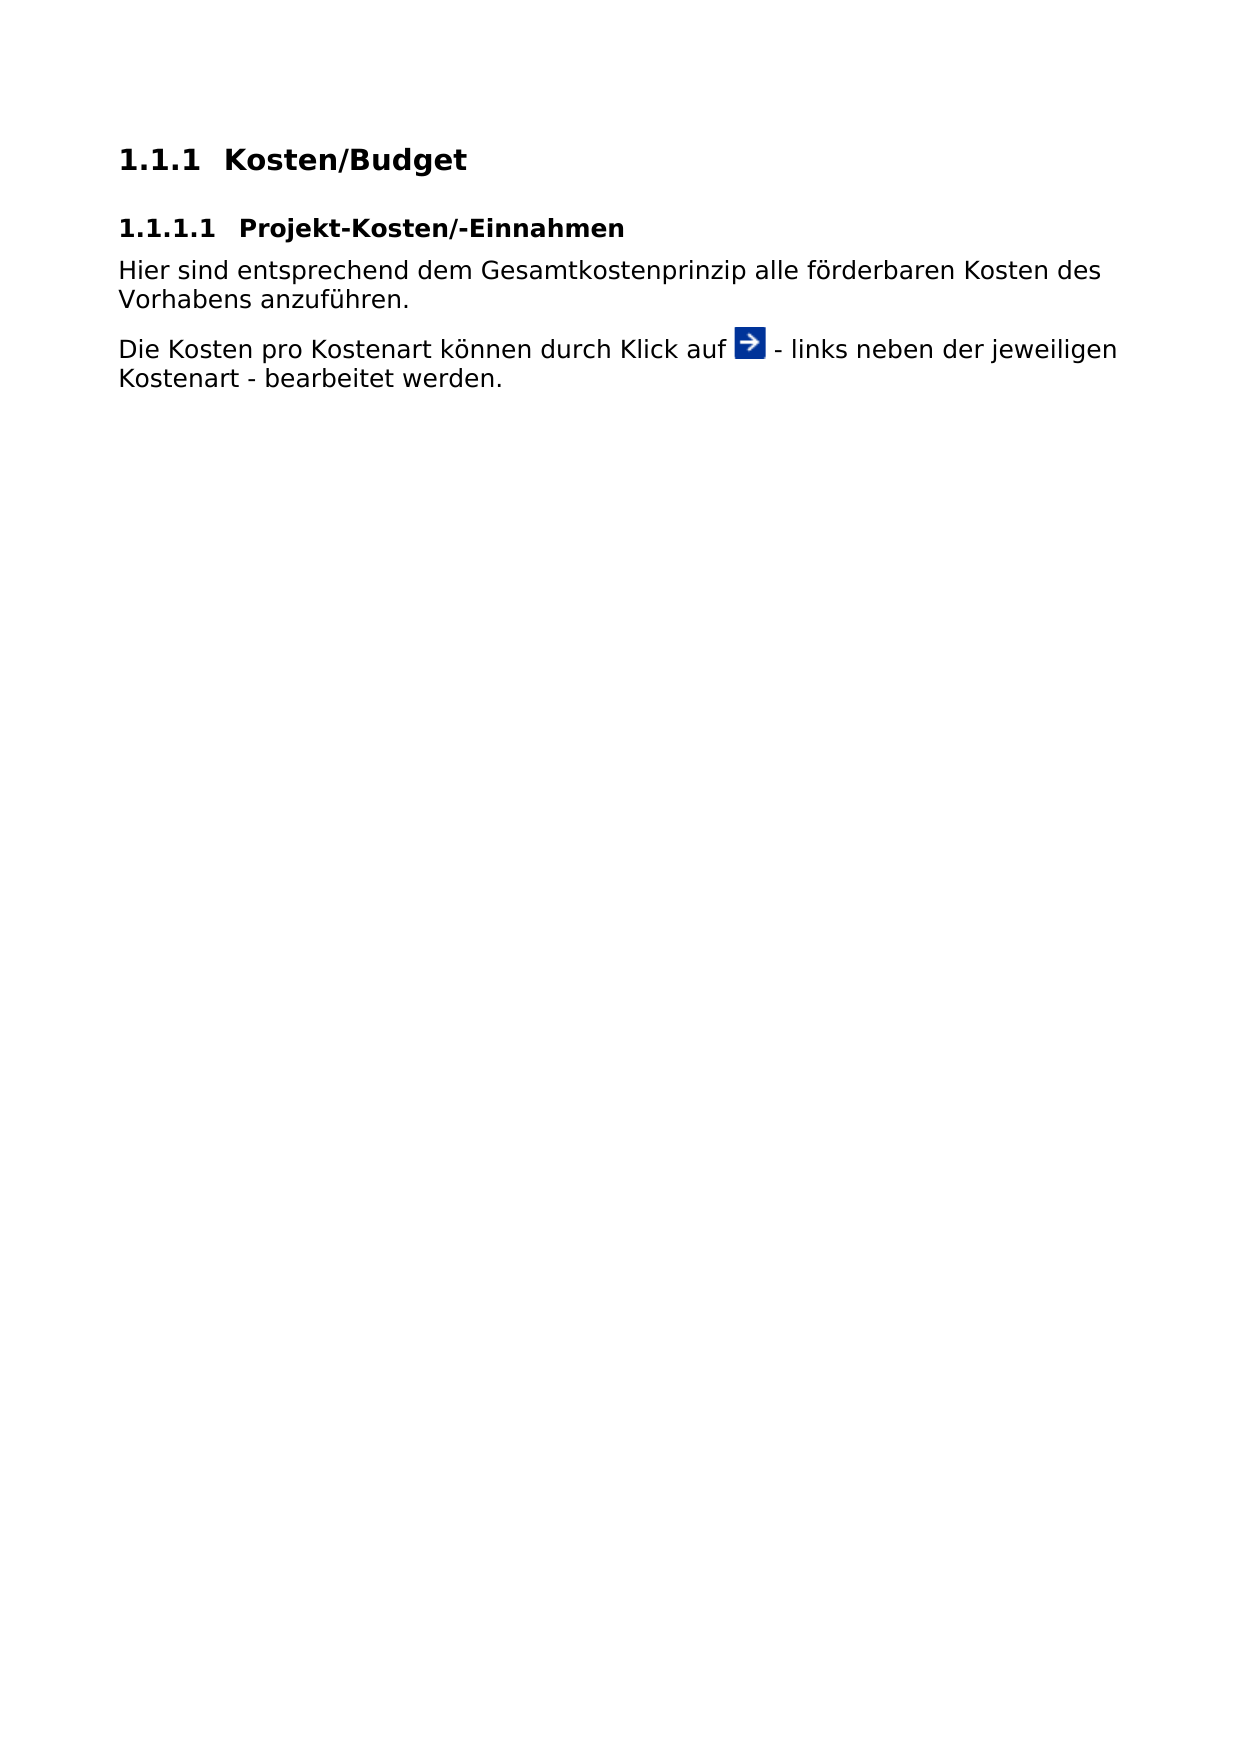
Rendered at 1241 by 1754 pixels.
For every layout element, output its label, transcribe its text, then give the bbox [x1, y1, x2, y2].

text Die Kosten pro Kostenart können durch Klick auf - links neben der jeweiligen Kostenart - bearbeitet werden. [118, 327, 1122, 393]
subtitle Kosten/Budget [118, 143, 1122, 177]
text Hier sind entsprechend dem Gesamtkostenprinzip alle förderbaren Kosten des Vorhabens anzuführen. [118, 256, 1122, 314]
picture [734, 327, 766, 359]
subtitle Projekt-Kosten/-Einnahmen [118, 214, 1122, 244]
